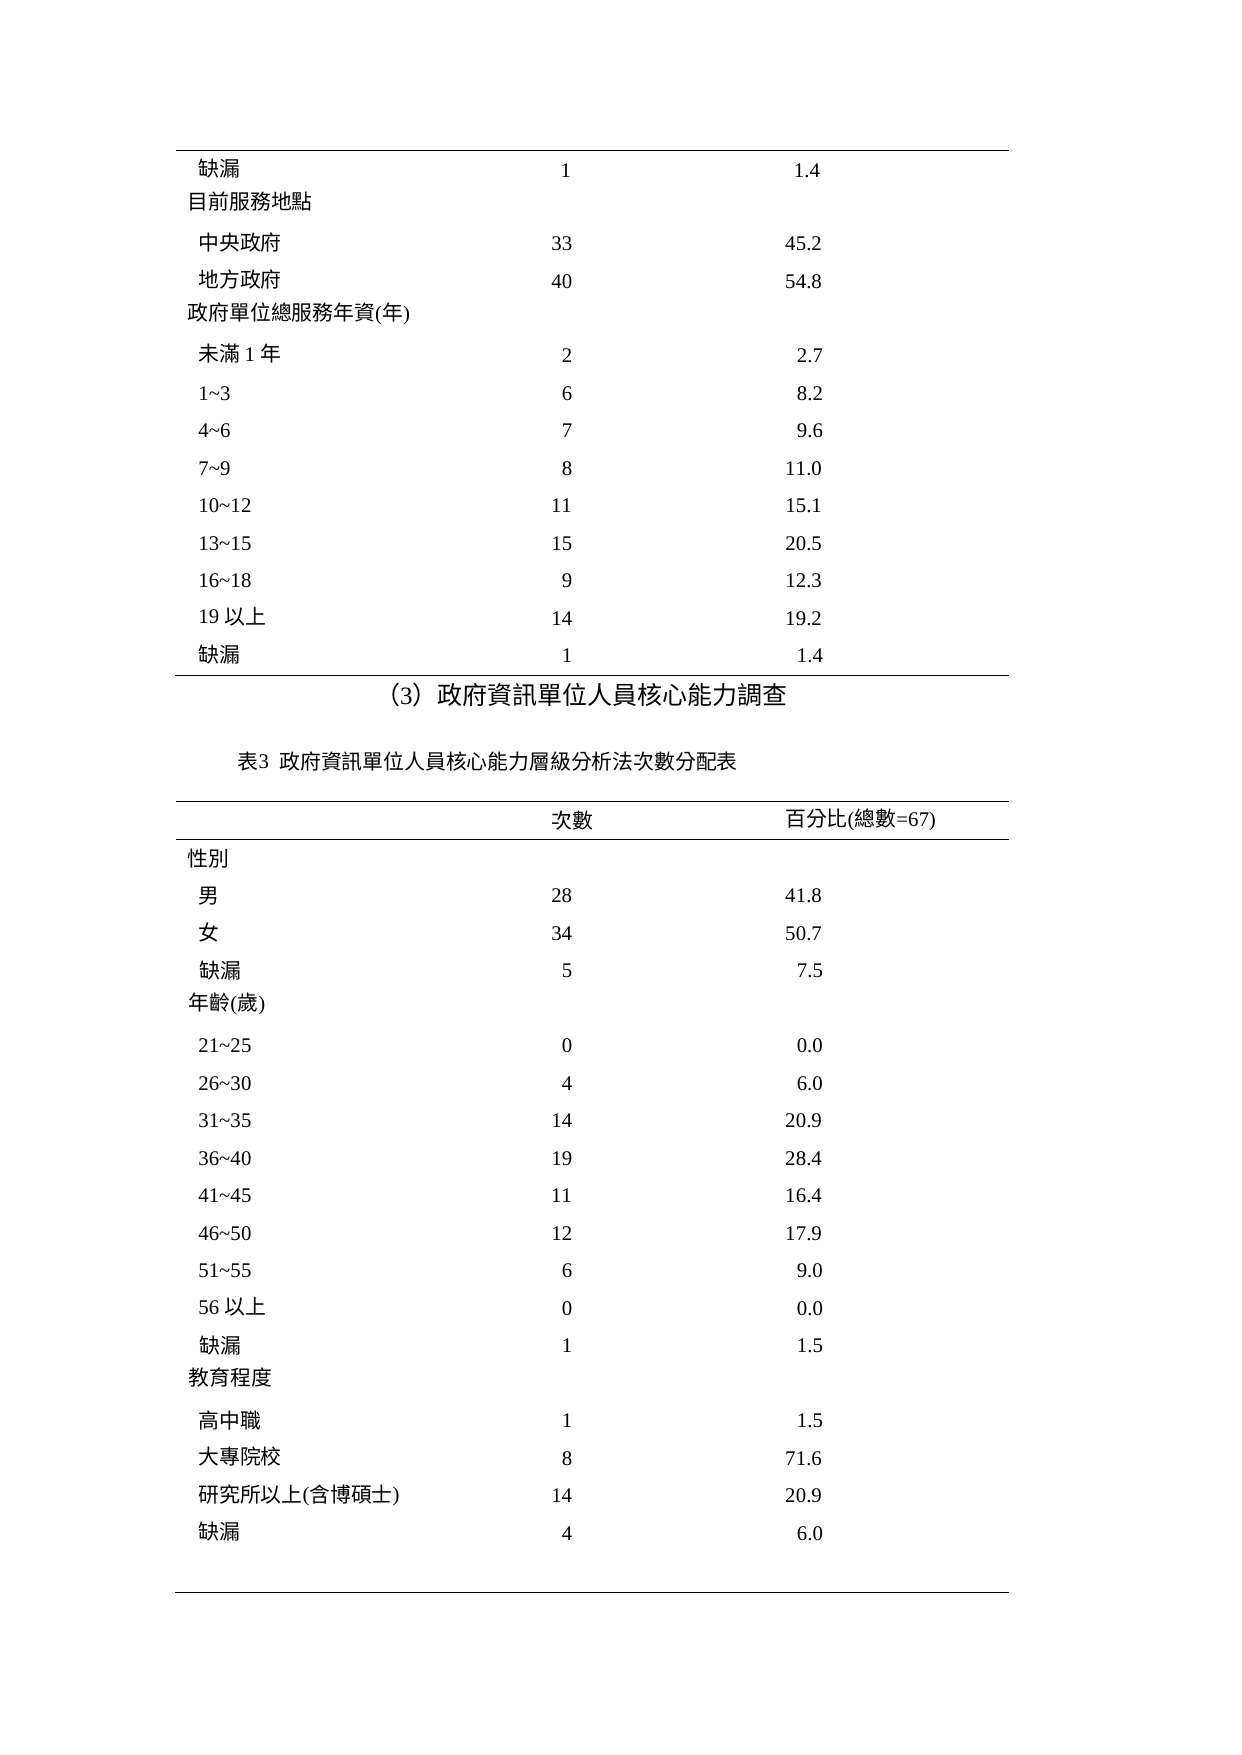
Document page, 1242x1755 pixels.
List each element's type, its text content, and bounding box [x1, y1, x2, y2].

table_cell 4~6 [175, 413, 416, 450]
table_cell 0 [411, 1290, 688, 1327]
table_cell 51~55 [176, 1253, 411, 1290]
table_cell 6.0 [688, 1065, 1009, 1103]
table_cell 6 [416, 375, 678, 412]
table_header 中央政府 [175, 222, 416, 262]
table_cell 高中職 [176, 1402, 411, 1440]
table_cell 0.0 [688, 1027, 1009, 1065]
table_header 次數 [411, 802, 688, 839]
table_cell 21~25 [176, 1027, 411, 1065]
table_cell 41.8 [688, 877, 1009, 915]
table_cell 12.3 [678, 563, 1009, 599]
table_cell 0 [411, 1027, 688, 1065]
table_cell 缺漏 [175, 637, 416, 675]
table_cell 8 [411, 1440, 688, 1478]
table_cell 缺漏 [176, 1515, 411, 1555]
table_cell 41~45 [176, 1178, 411, 1215]
table_cell 11.0 [678, 450, 1009, 487]
table_cell 14 [411, 1103, 688, 1140]
table_cell [688, 840, 1009, 877]
table_cell 34 [411, 915, 688, 952]
table_cell 36~40 [176, 1140, 411, 1178]
table_cell 2 [416, 336, 678, 375]
table_cell 28.4 [688, 1140, 1009, 1178]
table_cell 0.0 [688, 1290, 1009, 1327]
table_cell 11 [416, 488, 678, 525]
table_cell 20.9 [688, 1103, 1009, 1140]
table_cell 1 [411, 1327, 688, 1402]
table_cell 50.7 [688, 915, 1009, 952]
table_header 百分比(總數=67) [688, 802, 1009, 839]
table_cell 19.2 [678, 599, 1009, 637]
table_cell 地方政府 [175, 262, 416, 292]
table_cell 政府單位總服務年資(年) [175, 292, 1009, 336]
table_cell 11 [411, 1178, 688, 1215]
table_cell 40 [416, 262, 678, 292]
table_cell 9.0 [688, 1253, 1009, 1290]
table_cell 大專院校 [176, 1440, 411, 1478]
table_cell 19 以上 [175, 599, 416, 637]
table_cell 1 [416, 637, 678, 675]
table_cell 1.4 [678, 637, 1009, 675]
table_cell 31~35 [176, 1103, 411, 1140]
table_cell 56 以上 [176, 1290, 411, 1327]
table_cell 7.5 [688, 952, 1009, 1027]
table_cell 28 [411, 877, 688, 915]
table_cell 9 [416, 563, 678, 599]
table_cell 6.0 [688, 1515, 1009, 1555]
table_cell 15 [416, 525, 678, 562]
table_cell 性別 [176, 840, 411, 877]
table_cell 20.5 [678, 525, 1009, 562]
table_cell 16.4 [688, 1178, 1009, 1215]
table_cell 26~30 [176, 1065, 411, 1103]
table_cell 46~50 [176, 1215, 411, 1253]
table_header [176, 802, 411, 839]
table_cell 4 [411, 1515, 688, 1555]
table_cell 2.7 [678, 336, 1009, 375]
table_cell 缺漏 教育程度 [176, 1327, 411, 1402]
table_cell 9.6 [678, 413, 1009, 450]
table_cell 7 [416, 413, 678, 450]
table_cell 5 [411, 952, 688, 1027]
table_cell [411, 840, 688, 877]
table_cell 20.9 [688, 1478, 1009, 1515]
table_header 33 [416, 222, 678, 262]
table_cell 女 [176, 915, 411, 952]
table_cell 15.1 [678, 488, 1009, 525]
text （3）政府資訊單位人員核心能力調查 [375, 676, 1069, 710]
table_cell 8.2 [678, 375, 1009, 412]
table_header 45.2 [678, 222, 1009, 262]
table_cell 71.6 [688, 1440, 1009, 1478]
table_cell 缺漏 年齡(歲) [176, 952, 411, 1027]
table_cell 研究所以上(含博碩士) [176, 1478, 411, 1515]
table_cell 14 [416, 599, 678, 637]
text 缺漏 1 1.4 [198, 150, 1069, 182]
table_cell 10~12 [175, 488, 416, 525]
table_cell 4 [411, 1065, 688, 1103]
table_cell 7~9 [175, 450, 416, 487]
table_cell 16~18 [175, 563, 416, 599]
table_cell 1.5 [688, 1327, 1009, 1402]
table_cell 未滿 1 年 [175, 336, 416, 375]
table_cell 1 [411, 1402, 688, 1440]
table_cell 54.8 [678, 262, 1009, 292]
table_cell 19 [411, 1140, 688, 1178]
text 表3 政府資訊單位人員核心能力層級分析法次數分配表 [237, 740, 1069, 773]
table_cell 13~15 [175, 525, 416, 562]
table_cell 17.9 [688, 1215, 1009, 1253]
table_cell 14 [411, 1478, 688, 1515]
table_cell 1.5 [688, 1402, 1009, 1440]
table_cell 12 [411, 1215, 688, 1253]
table_cell 6 [411, 1253, 688, 1290]
table_cell 1~3 [175, 375, 416, 412]
text 目前服務地點 [187, 185, 1069, 216]
table_cell 8 [416, 450, 678, 487]
table_cell 男 [176, 877, 411, 915]
